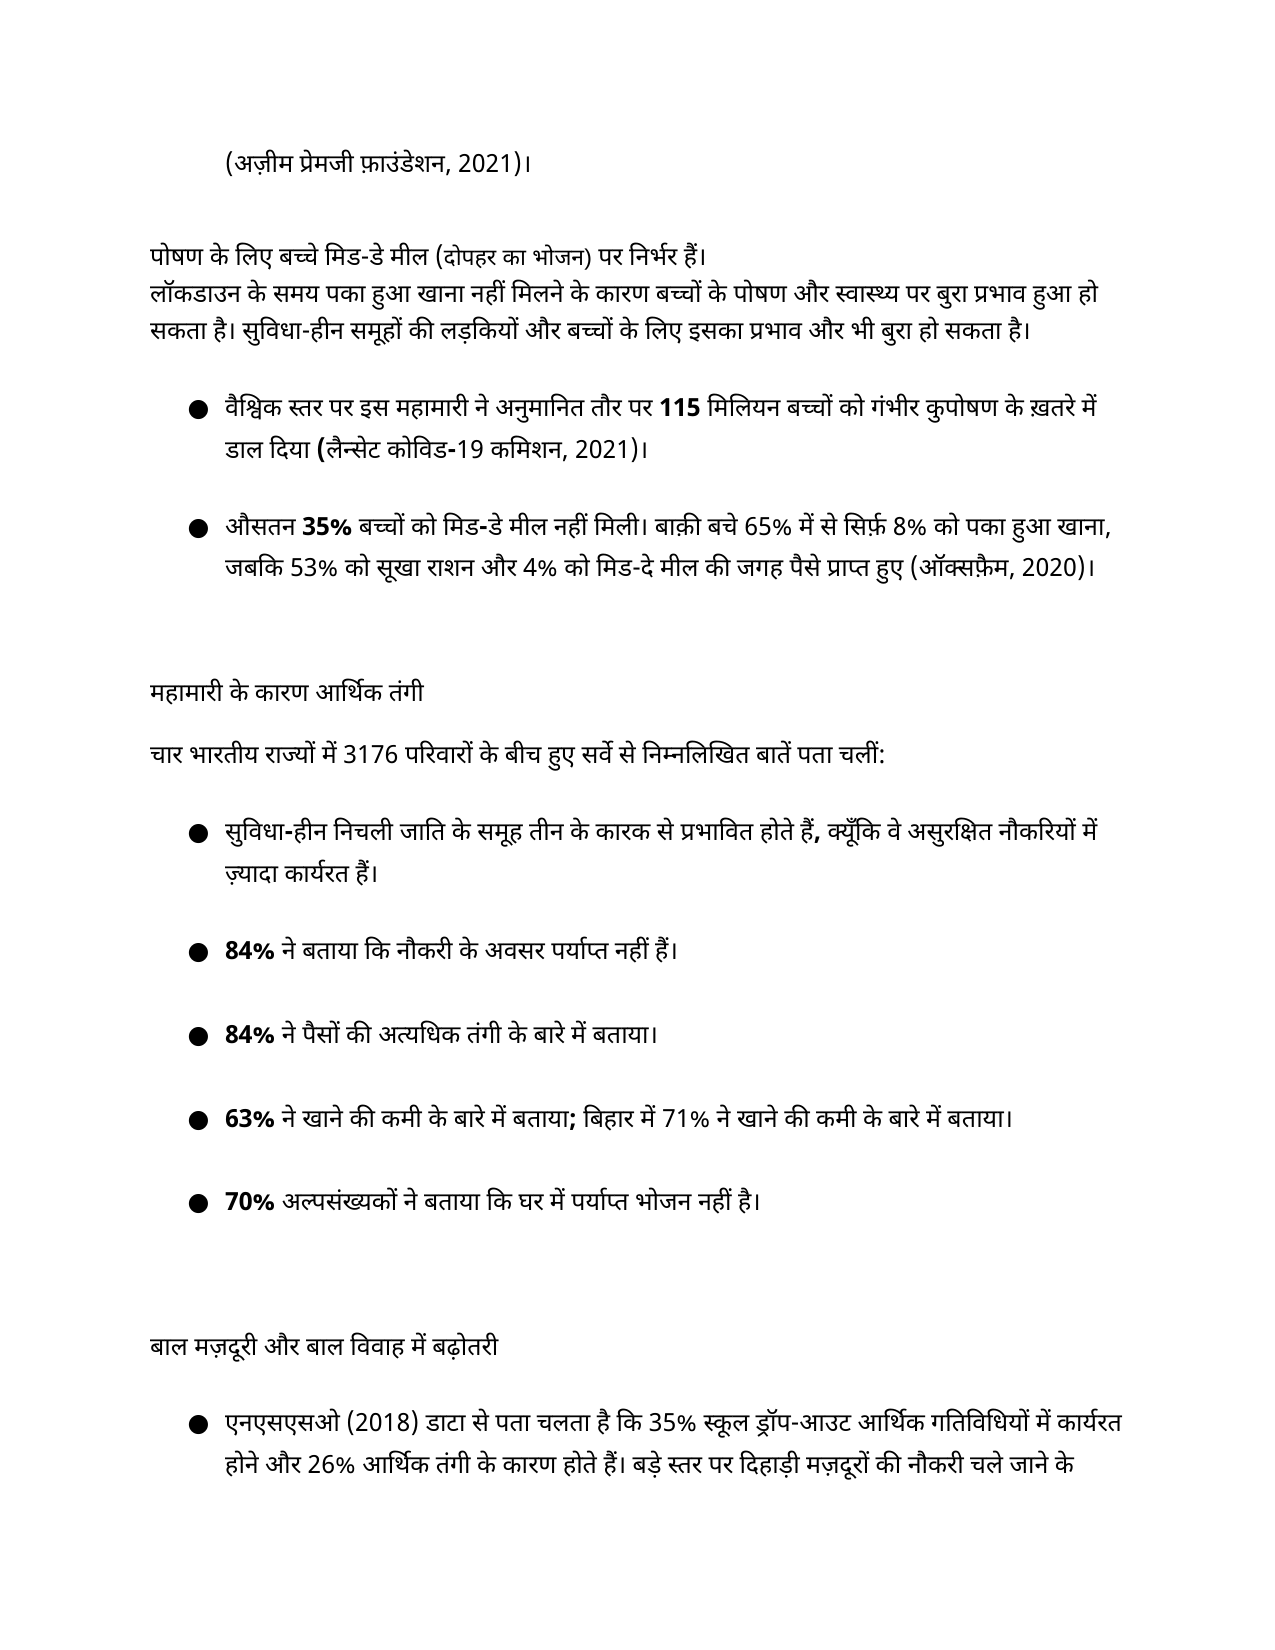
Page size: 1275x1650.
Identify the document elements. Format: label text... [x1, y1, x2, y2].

list 70% अल्पसंख्यकों ने बताया कि घर में पर्याप्त भोजन नहीं है। [187, 1174, 1125, 1225]
text लॉकडाउन के समय पका हुआ खाना नहीं मिलने के कारण बच्चों के पोषण और स्वास्थ्य पर बुरा प्रभाव हुआ हो सकता है। सुविधा-हीन समूहों की लड़कियों और बच्चों के लिए इसका प्रभाव और भी बुरा हो सकता है। [150, 280, 1125, 350]
list 63% ने खाने की कमी के बारे में बताया; बिहार में 71% ने खाने की कमी के बारे में बताया। [187, 1090, 1125, 1141]
text महामारी के कारण आर्थिक तंगी [150, 679, 1125, 712]
list 84% ने बताया कि नौकरी के अवसर पर्याप्त नहीं हैं। [187, 922, 1125, 973]
text चार भारतीय राज्यों में 3176 परिवारों के बीच हुए सर्वे से निम्नलिखित बातें पता चलीं: [150, 741, 1125, 774]
list 84% ने पैसों की अत्यधिक तंगी के बारे में बताया। [187, 1006, 1125, 1057]
list (अज़ीम प्रेमजी फ़ाउंडेशन, 2021)। [187, 150, 1125, 183]
list सुविधा-हीन निचली जाति के समूह तीन के कारक से प्रभावित होते हैं, क्यूँकि वे असुरक्षित नौकरियों में ज़्यादा कार्यरत हैं। [187, 804, 1125, 892]
text पोषण के लिए बच्चे मिड-डे मील (दोपहर का भोजन) पर निर्भर हैं। [150, 243, 1125, 275]
list वैश्विक स्तर पर इस महामारी ने अनुमानित तौर पर 115 मिलियन बच्चों को गंभीर कुपोषण के ख़तरे में डाल दिया (लैन्सेट कोविड-19 कमिशन, 2021)। [187, 380, 1125, 468]
list औसतन 35% बच्चों को मिड-डे मील नहीं मिली। बाक़ी बचे 65% में से सिर्फ़ 8% को पका हुआ खाना, जबकि 53% को सूखा राशन और 4% को मिड-दे मील की जगह पैसे प्राप्त हुए (ऑक्सफ़ैम, 2020)। [187, 498, 1125, 587]
text बाल मज़दूरी और बाल विवाह में बढ़ोतरी [150, 1332, 1125, 1365]
list एनएसएसओ (2018) डाटा से पता चलता है कि 35% स्कूल ड्रॉप-आउट आर्थिक गतिविधियों में कार्यरत होने और 26% आर्थिक तंगी के कारण होते हैं। बड़े स्तर पर दिहाड़ी मज़दूरों की नौकरी चले जाने के [187, 1395, 1125, 1483]
